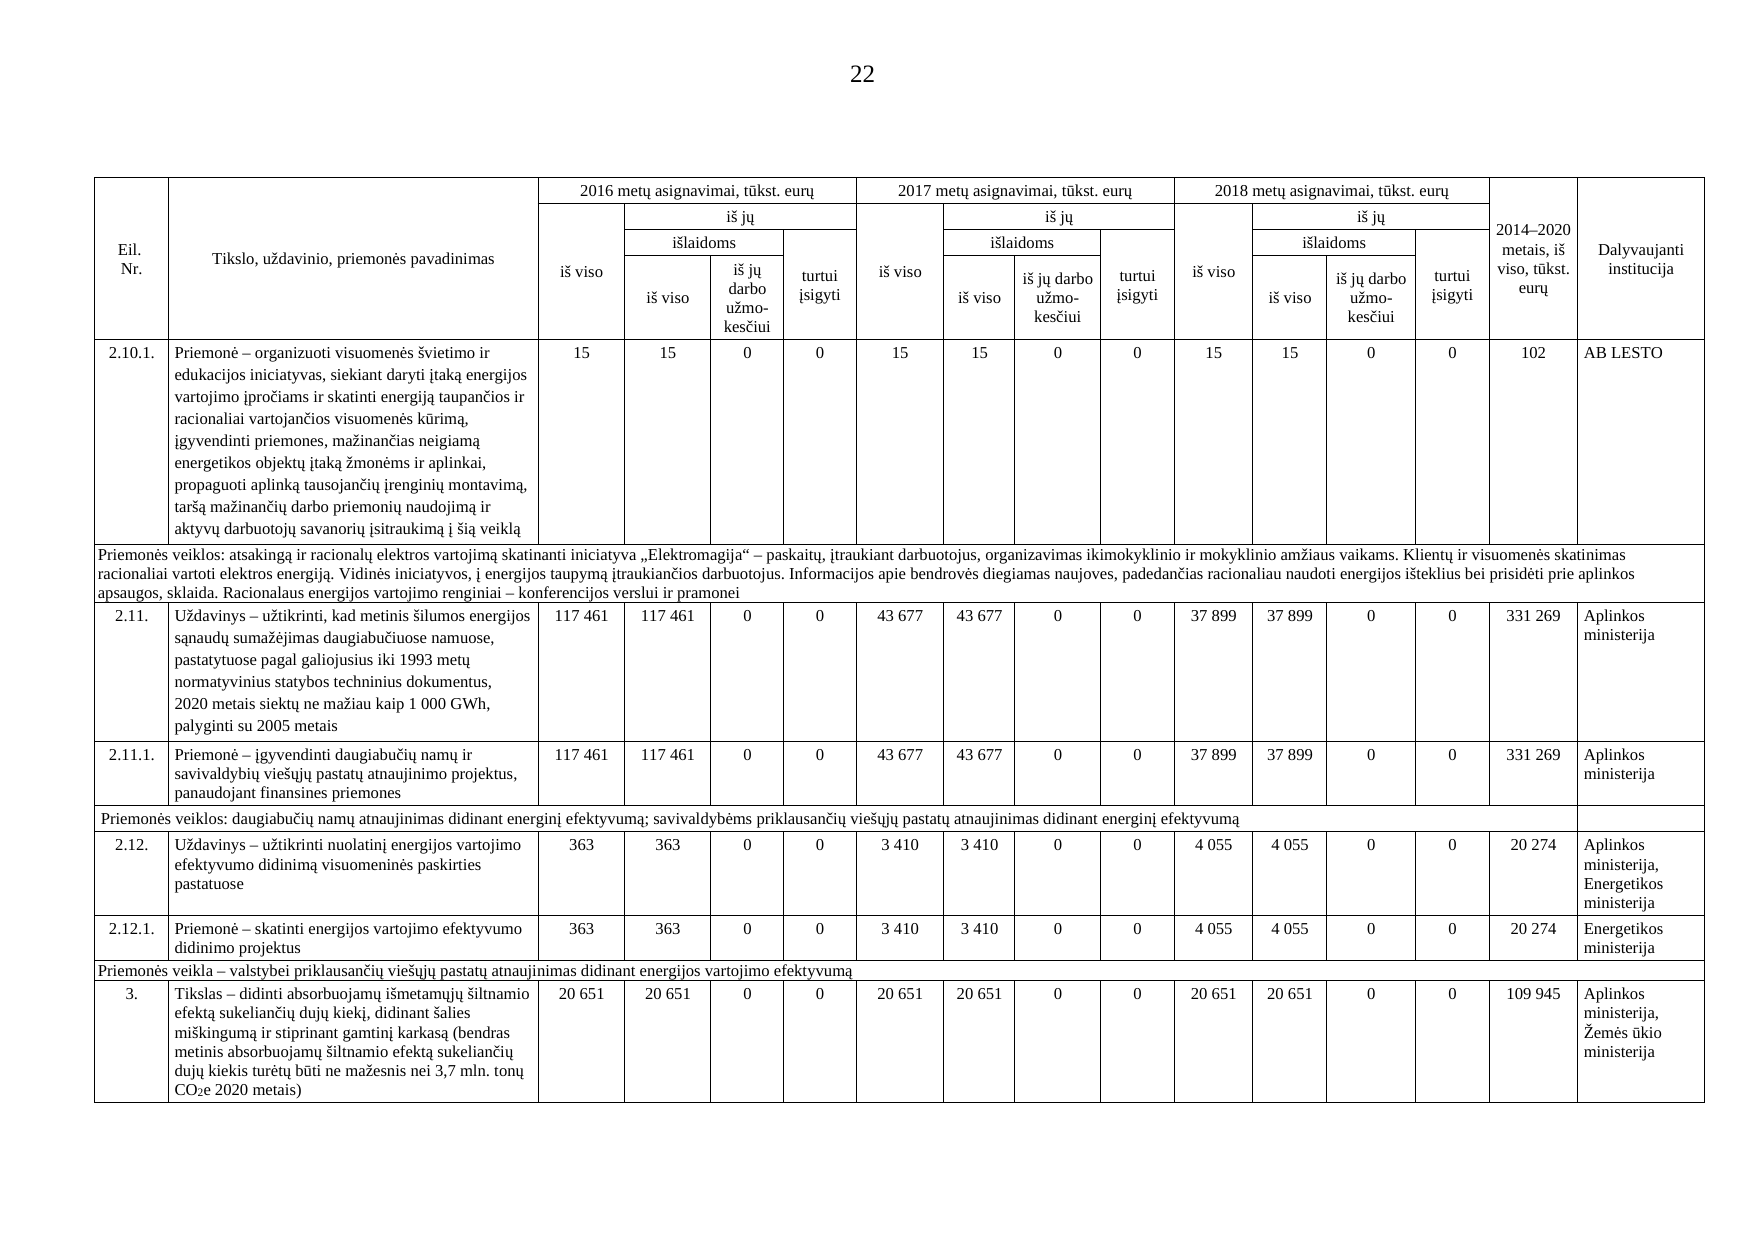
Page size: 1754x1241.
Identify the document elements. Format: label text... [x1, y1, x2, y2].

table_cell Aplinkos ministerija [1578, 603, 1704, 741]
table_cell 0 [711, 832, 783, 915]
table_header 2017 metų asignavimai, tūkst. eurų [857, 178, 1174, 203]
table_cell 3 410 [944, 832, 1014, 915]
table_cell turtui įsigyti [1416, 230, 1489, 339]
table_cell 43 677 [944, 603, 1014, 741]
table_cell Uždavinys – užtikrinti nuolatinį energijos vartojimo efektyvumo didinimą visuomeninės paskirties pastatuose [169, 832, 538, 915]
table_cell 4 055 [1175, 832, 1252, 915]
table_cell 37 899 [1175, 742, 1252, 805]
table_cell išlaidoms [1253, 230, 1415, 255]
table_cell 43 677 [944, 742, 1014, 805]
table_cell Energetikos ministerija [1578, 916, 1704, 960]
table_cell 0 [1101, 742, 1174, 805]
table_cell 0 [1101, 916, 1174, 960]
table_cell 0 [784, 340, 856, 543]
table_cell AB LESTO [1578, 340, 1704, 543]
table_cell 37 899 [1175, 603, 1252, 741]
table_cell 117 461 [539, 742, 624, 805]
table_cell iš viso [539, 204, 624, 339]
table_cell 2.11. [95, 603, 168, 741]
table_header Tikslo, uždavinio, priemonės pavadinimas [169, 178, 538, 339]
table_header Dalyvaujanti institucija [1578, 178, 1704, 339]
table_cell 102 [1490, 340, 1577, 543]
table_cell 0 [1416, 742, 1489, 805]
table_cell turtui įsigyti [1101, 230, 1174, 339]
table_cell 0 [1015, 603, 1100, 741]
table_header 2014–2020 metais, iš viso, tūkst. eurų [1490, 178, 1577, 339]
table_cell Priemonės veiklos: atsakingą ir racionalų elektros vartojimą skatinanti iniciatyva „Elektromagija“ – paskaitų, įtraukiant darbuotojus, organizavimas ikimokyklinio ir mokyklinio amžiaus vaikams. Klientų ir visuomenės skatinimas racionaliai vartoti elektros energiją. Vidinės iniciatyvos, į energijos taupymą įtraukiančios darbuotojus. Informacijos apie bendrovės diegiamas naujoves, padedančias racionaliau naudoti energijos išteklius bei prisidėti prie aplinkos apsaugos, sklaida. Racionalaus energijos vartojimo renginiai – konferencijos verslui ir pramonei [95, 545, 1704, 602]
table_cell išlaidoms [944, 230, 1100, 255]
table_cell 3 410 [857, 832, 943, 915]
table_cell Priemonė – organizuoti visuomenės švietimo ir edukacijos iniciatyvas, siekiant daryti įtaką energijos vartojimo įpročiams ir skatinti energiją taupančios ir racionaliai vartojančios visuomenės kūrimą, įgyvendinti priemones, mažinančias neigiamą energetikos objektų įtaką žmonėms ir aplinkai, propaguoti aplinką tausojančių įrenginių montavimą, taršą mažinančių darbo priemonių naudojimą ir aktyvų darbuotojų savanorių įsitraukimą į šią veiklą [169, 340, 538, 543]
table_cell turtui įsigyti [784, 230, 856, 339]
table_header 2018 metų asignavimai, tūkst. eurų [1175, 178, 1489, 203]
table_cell 2.12. [95, 832, 168, 915]
table_cell 43 677 [857, 603, 943, 741]
table_cell 2.11.1. [95, 742, 168, 805]
table_cell 37 899 [1253, 742, 1326, 805]
table_cell 0 [1101, 603, 1174, 741]
table_cell 15 [857, 340, 943, 543]
table_cell išlaidoms [625, 230, 783, 255]
table_cell 0 [711, 742, 783, 805]
table_cell 0 [784, 603, 856, 741]
table_cell 20 274 [1490, 832, 1577, 915]
table_cell iš viso [857, 204, 943, 339]
table_cell 0 [1327, 603, 1415, 741]
table_cell Priemonė – skatinti energijos vartojimo efektyvumo didinimo projektus [169, 916, 538, 960]
table_cell 15 [1253, 340, 1326, 543]
table_cell Aplinkos ministerija [1578, 742, 1704, 805]
table_cell 2.10.1. [95, 340, 168, 543]
table_cell 0 [711, 916, 783, 960]
table_cell 363 [539, 916, 624, 960]
table_cell 3 410 [944, 916, 1014, 960]
table_cell 363 [539, 832, 624, 915]
table_cell 0 [1101, 340, 1174, 543]
table_cell 43 677 [857, 742, 943, 805]
table_cell 15 [944, 340, 1014, 543]
table_cell 0 [1327, 832, 1415, 915]
table_cell 4 055 [1253, 832, 1326, 915]
table_cell iš jų darbo užmo-kesčiui [1327, 256, 1415, 339]
table_cell 20 651 [539, 981, 624, 1102]
table_cell 117 461 [625, 742, 710, 805]
table_cell 363 [625, 916, 710, 960]
table_cell 0 [1015, 832, 1100, 915]
table_cell 0 [1101, 832, 1174, 915]
table_cell 15 [625, 340, 710, 543]
table_cell 4 055 [1175, 916, 1252, 960]
table_cell 0 [784, 916, 856, 960]
table_cell 3. [95, 981, 168, 1102]
table_cell 0 [711, 981, 783, 1102]
table_cell 0 [1416, 981, 1489, 1102]
table_cell Priemonės veikla – valstybei priklausančių viešųjų pastatų atnaujinimas didinant energijos vartojimo efektyvumą [95, 961, 1704, 980]
table_cell 20 274 [1490, 916, 1577, 960]
table_cell 117 461 [539, 603, 624, 741]
table_cell iš jų darbo užmo-kesčiui [711, 256, 783, 339]
table_cell 0 [1015, 340, 1100, 543]
table_cell 0 [1015, 916, 1100, 960]
table_cell 3 410 [857, 916, 943, 960]
table_cell 0 [1327, 742, 1415, 805]
table_cell 15 [1175, 340, 1252, 543]
table_cell 15 [539, 340, 624, 543]
table_cell 20 651 [857, 981, 943, 1102]
table_cell 0 [711, 603, 783, 741]
table_cell 0 [784, 981, 856, 1102]
table_cell 0 [1416, 340, 1489, 543]
table_cell Aplinkos ministerija, Žemės ūkio ministerija [1578, 981, 1704, 1102]
table_cell 0 [1416, 916, 1489, 960]
table_cell 0 [1015, 981, 1100, 1102]
table_cell 2.12.1. [95, 916, 168, 960]
table_cell 331 269 [1490, 603, 1577, 741]
table_cell Aplinkos ministerija, Energetikos ministerija [1578, 832, 1704, 915]
table_cell 0 [1327, 916, 1415, 960]
table_cell 37 899 [1253, 603, 1326, 741]
table_cell 0 [784, 832, 856, 915]
table_cell iš viso [1253, 256, 1326, 339]
table_cell 20 651 [1253, 981, 1326, 1102]
table_cell Uždavinys – užtikrinti, kad metinis šilumos energijos sąnaudų sumažėjimas daugiabučiuose namuose, pastatytuose pagal galiojusius iki 1993 metų normatyvinius statybos techninius dokumentus, 2020 metais siektų ne mažiau kaip 1 000 GWh, palyginti su 2005 metais [169, 603, 538, 741]
table_cell 331 269 [1490, 742, 1577, 805]
table_cell iš jų [1253, 204, 1489, 229]
table_cell iš viso [625, 256, 710, 339]
table_cell Tikslas – didinti absorbuojamų išmetamųjų šiltnamio efektą sukeliančių dujų kiekį, didinant šalies miškingumą ir stiprinant gamtinį karkasą (bendras metinis absorbuojamų šiltnamio efektą sukeliančių dujų kiekis turėtų būti ne mažesnis nei 3,7 mln. tonų CO2e 2020 metais) [169, 981, 538, 1102]
table_cell 109 945 [1490, 981, 1577, 1102]
table_cell 0 [1416, 603, 1489, 741]
table_cell iš viso [944, 256, 1014, 339]
table_cell 363 [625, 832, 710, 915]
table_cell iš viso [1175, 204, 1252, 339]
table_cell 20 651 [625, 981, 710, 1102]
table_cell 0 [1416, 832, 1489, 915]
table_cell 0 [1101, 981, 1174, 1102]
table_cell Priemonė – įgyvendinti daugiabučių namų ir savivaldybių viešųjų pastatų atnaujinimo projektus, panaudojant finansines priemones [169, 742, 538, 805]
table_cell 117 461 [625, 603, 710, 741]
table_cell 20 651 [944, 981, 1014, 1102]
table_cell [1578, 806, 1704, 831]
table_cell 0 [1327, 981, 1415, 1102]
table_cell 0 [1015, 742, 1100, 805]
table_cell iš jų [944, 204, 1174, 229]
table_cell iš jų darbo užmo-kesčiui [1015, 256, 1100, 339]
table_header 2016 metų asignavimai, tūkst. eurų [539, 178, 856, 203]
table_cell 0 [784, 742, 856, 805]
table_cell iš jų [625, 204, 856, 229]
table_cell 4 055 [1253, 916, 1326, 960]
table_cell 0 [1327, 340, 1415, 543]
table_cell 0 [711, 340, 783, 543]
table_cell 20 651 [1175, 981, 1252, 1102]
table_header Eil. Nr. [95, 178, 168, 339]
table_cell Priemonės veiklos: daugiabučių namų atnaujinimas didinant energinį efektyvumą; savivaldybėms priklausančių viešųjų pastatų atnaujinimas didinant energinį efektyvumą [95, 806, 1577, 831]
